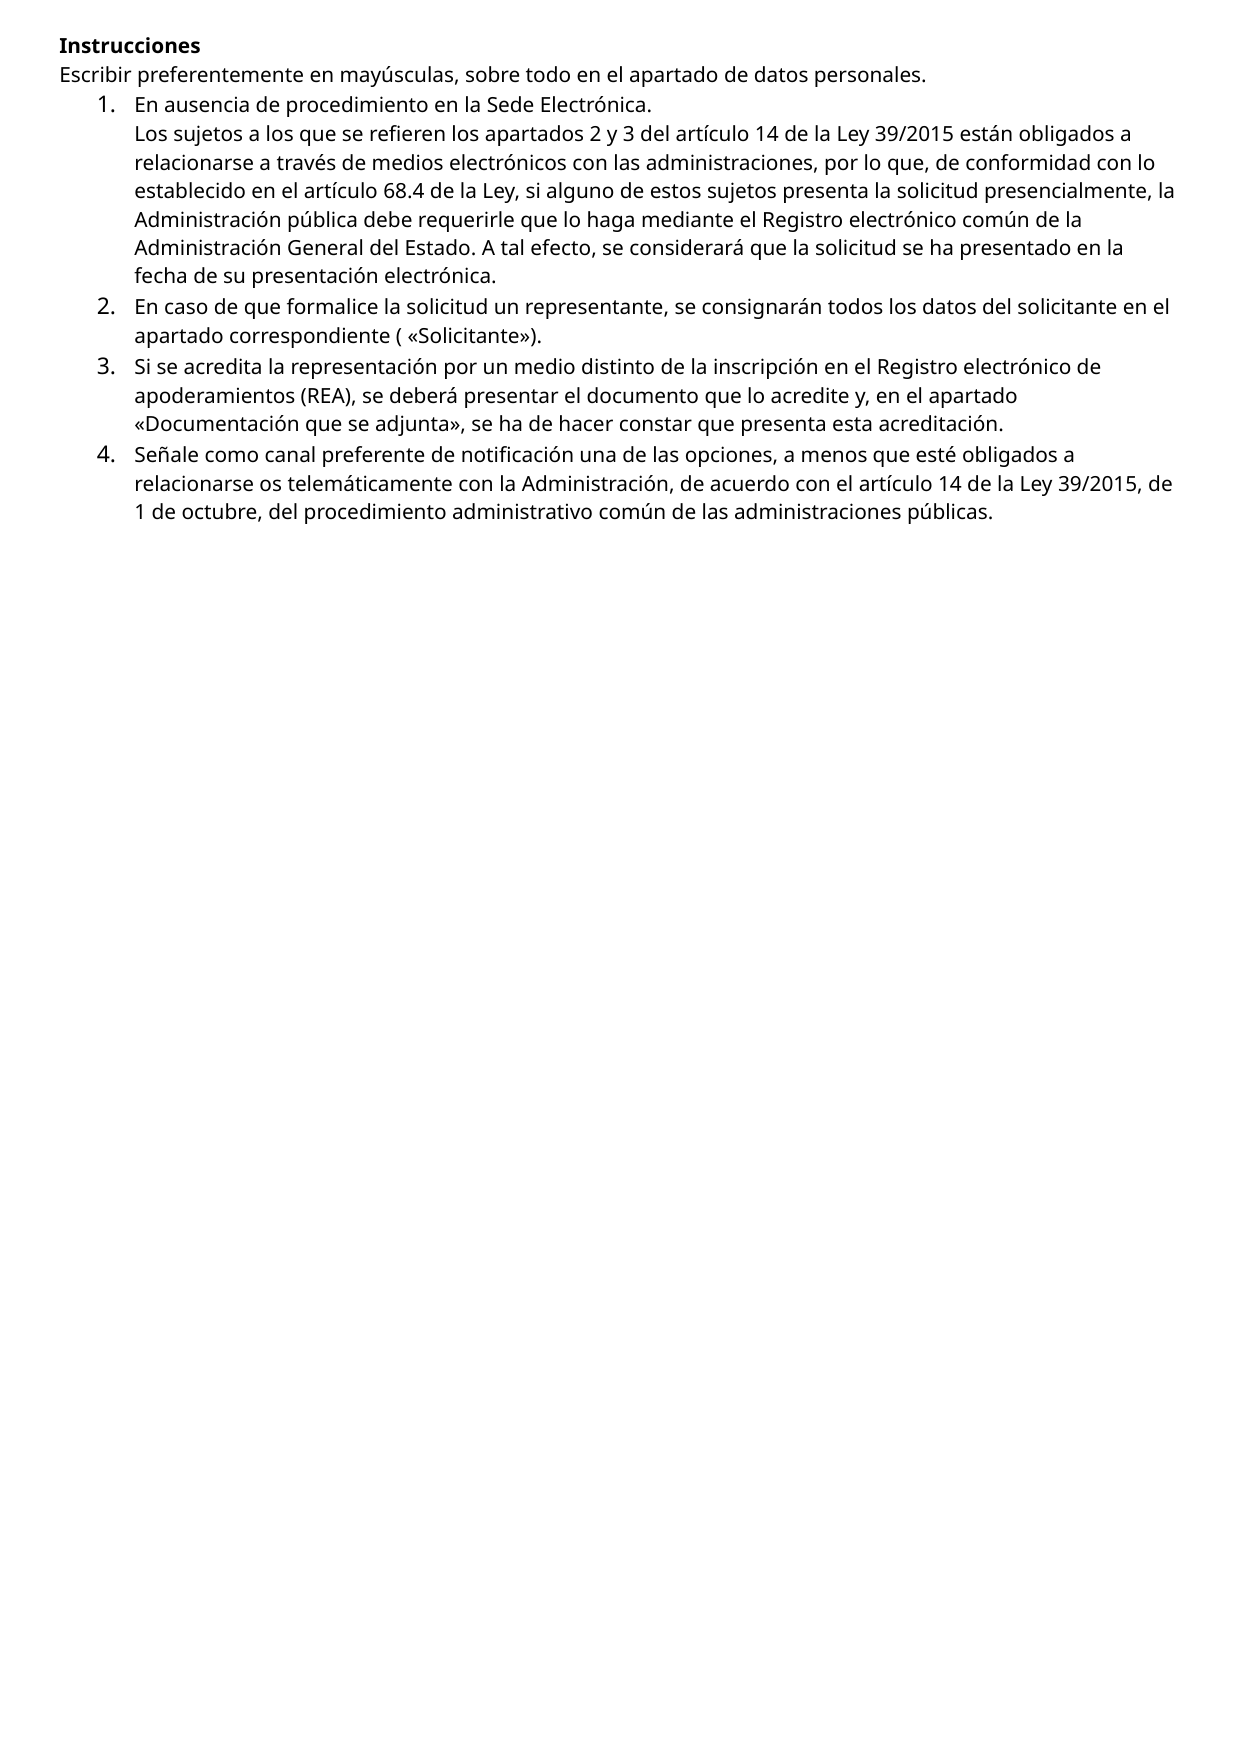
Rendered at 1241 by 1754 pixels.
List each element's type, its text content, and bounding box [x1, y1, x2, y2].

list En ausencia de procedimiento en la Sede Electrónica. [97, 88, 1181, 119]
list Si se acredita la representación por un medio distinto de la inscripción en el Registro electrónico de apoderamientos (REA), se deberá presentar el documento que lo acredite y, en el apartado «Documentación que se adjunta», se ha de hacer constar que presenta esta acreditación. [97, 350, 1181, 438]
text Instrucciones [59, 31, 1181, 60]
list Señale como canal preferente de notificación una de las opciones, a menos que esté obligados a relacionarse os telemáticamente con la Administración, de acuerdo con el artículo 14 de la Ley 39/2015, de 1 de octubre, del procedimiento administrativo común de las administraciones públicas. [97, 438, 1181, 526]
list Los sujetos a los que se refieren los apartados 2 y 3 del artículo 14 de la Ley 39/2015 están obligados a relacionarse a través de medios electrónicos con las administraciones, por lo que, de conformidad con lo establecido en el artículo 68.4 de la Ley, si alguno de estos sujetos presenta la solicitud presencialmente, la Administración pública debe requerirle que lo haga mediante el Registro electrónico común de la Administración General del Estado. A tal efecto, se considerará que la solicitud se ha presentado en la fecha de su presentación electrónica. [97, 119, 1181, 290]
list En caso de que formalice la solicitud un representante, se consignarán todos los datos del solicitante en el apartado correspondiente ( «Solicitante»). [97, 290, 1181, 350]
text Escribir preferentemente en mayúsculas, sobre todo en el apartado de datos personales. [59, 60, 1181, 88]
